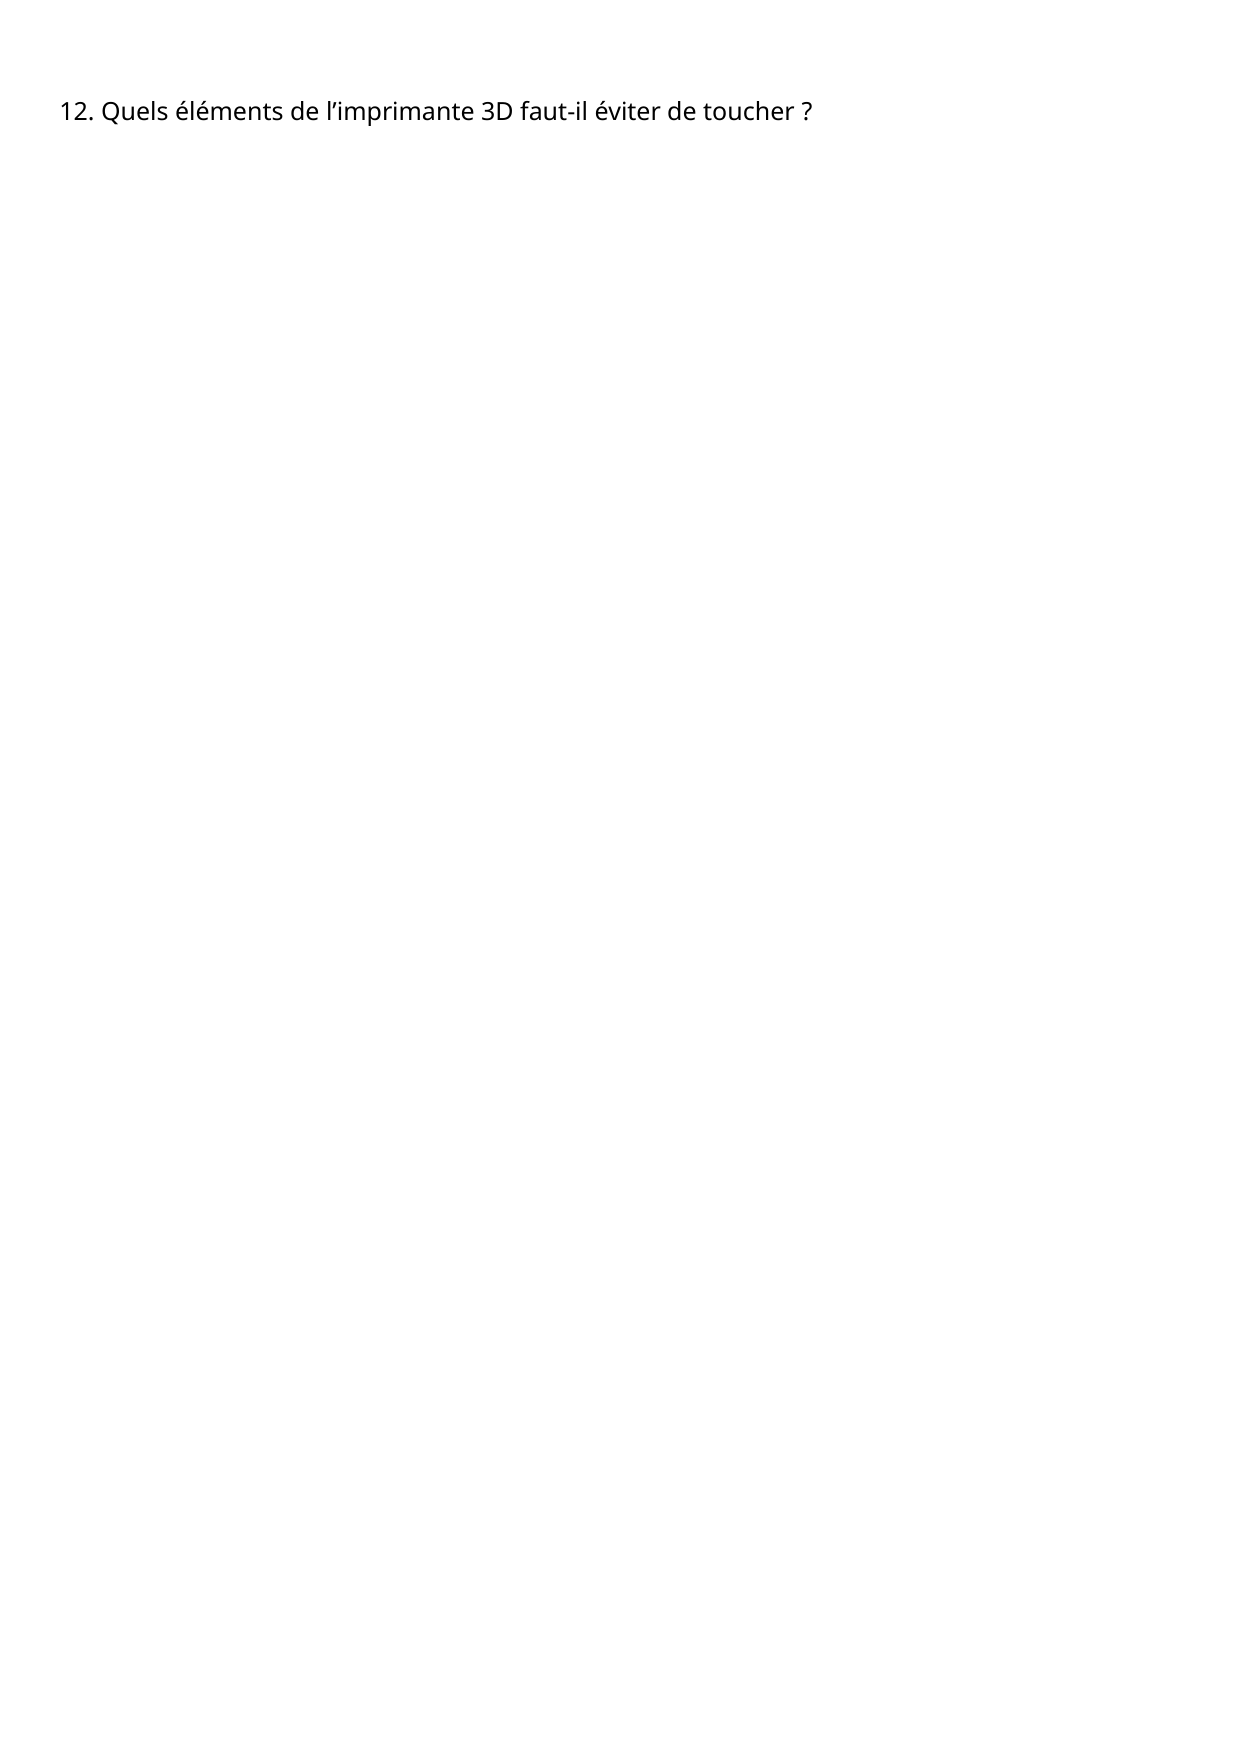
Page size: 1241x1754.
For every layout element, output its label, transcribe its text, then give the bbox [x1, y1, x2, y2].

text 12. Quels éléments de l’imprimante 3D faut-il éviter de toucher ? [59, 93, 1181, 127]
